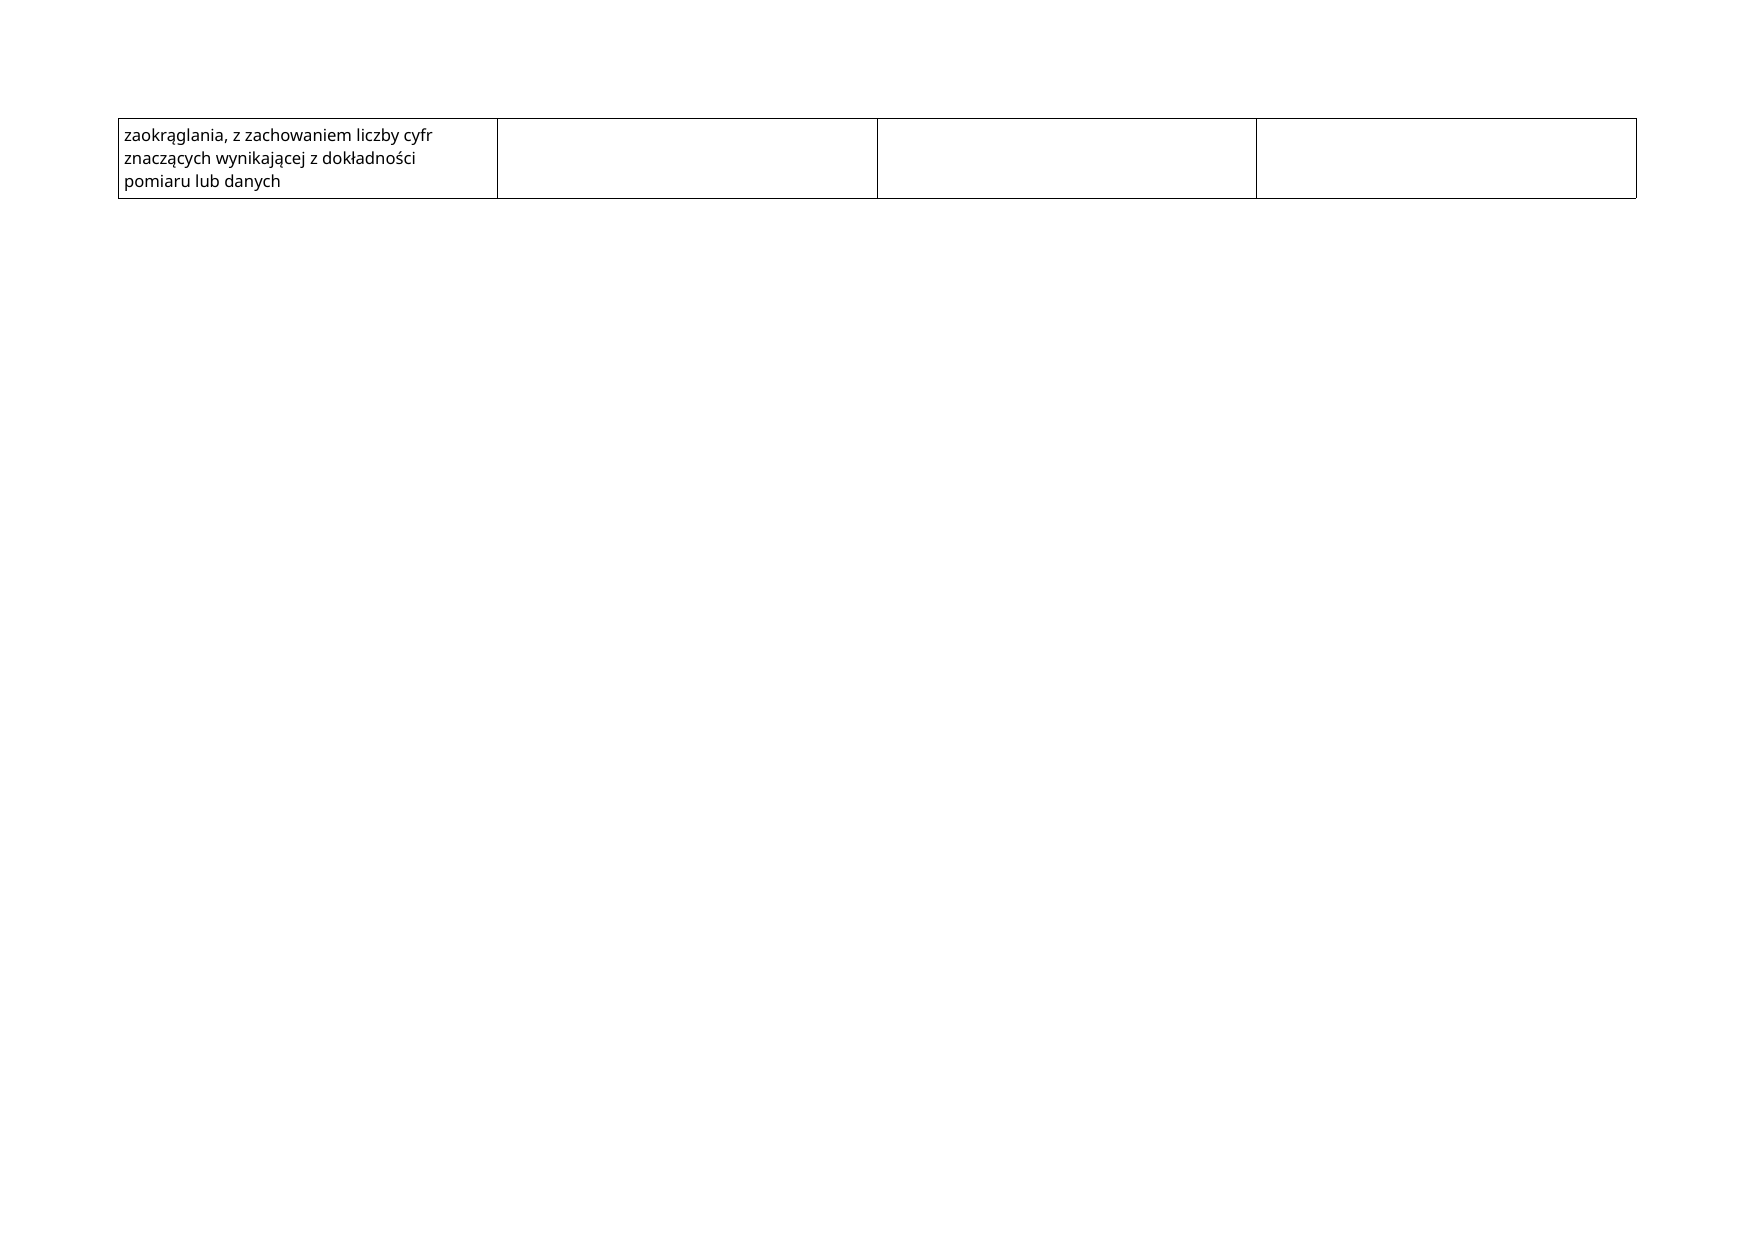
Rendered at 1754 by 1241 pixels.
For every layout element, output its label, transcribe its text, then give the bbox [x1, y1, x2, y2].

table_cell zaokrąglania, z zachowaniem liczby cyfr znaczących wynikającej z dokładności pomiaru lub danych [119, 119, 497, 198]
table_cell [1257, 119, 1636, 198]
table_cell [878, 119, 1256, 198]
table_cell [498, 119, 877, 198]
